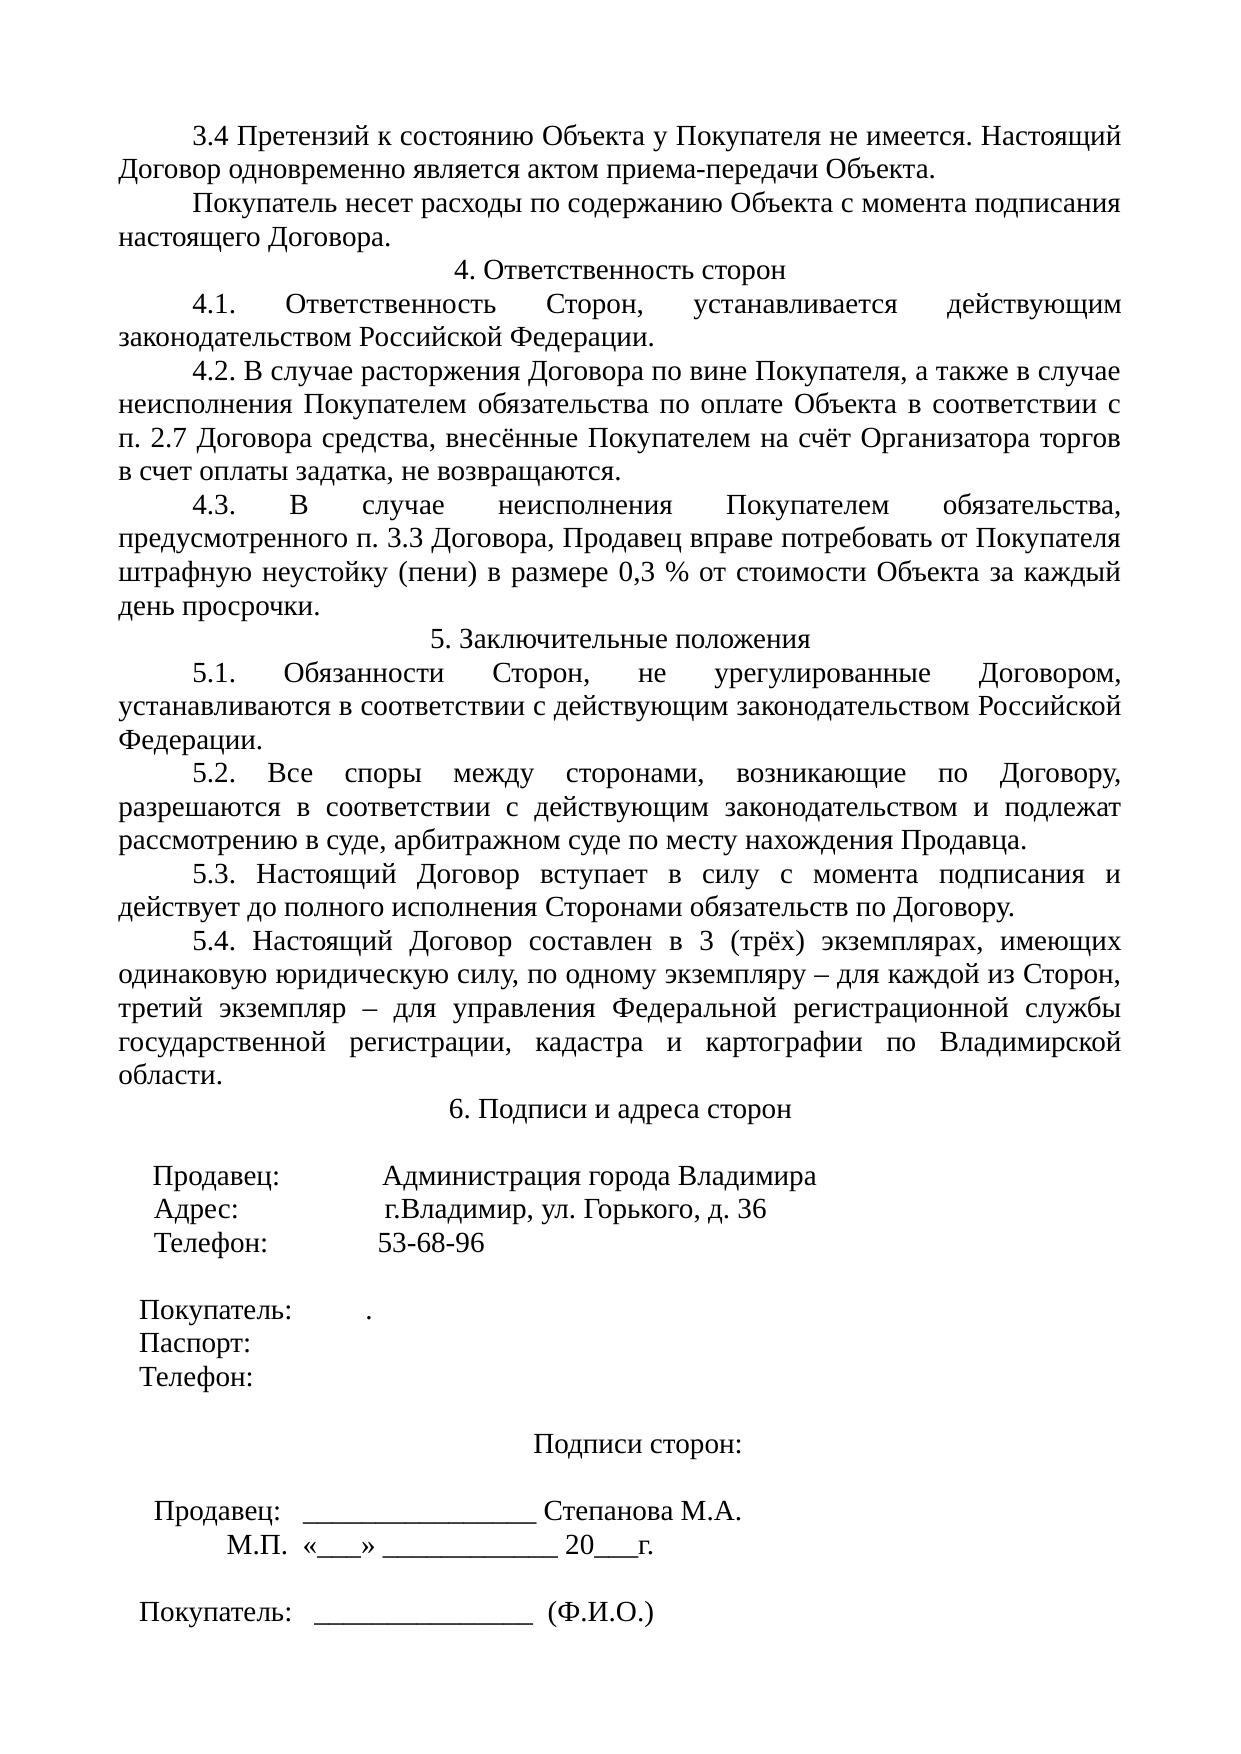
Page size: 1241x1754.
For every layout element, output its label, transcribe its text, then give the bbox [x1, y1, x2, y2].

text Покупатель: . [118, 1292, 1122, 1326]
text 4. Ответственность сторон [118, 252, 1122, 286]
text Телефон: [118, 1359, 1122, 1393]
text Адрес: г.Владимир, ул. Горького, д. 36 [118, 1191, 1122, 1225]
text 4.2. В случае расторжения Договора по вине Покупателя, а также в случае неисполнения Покупателем обязательства по оплате Объекта в соответствии с п. 2.7 Договора средства, внесённые Покупателем на счёт Организатора торгов в счет оплаты задатка, не возвращаются. [118, 353, 1122, 487]
text 5.3. Настоящий Договор вступает в силу с момента подписания и действует до полного исполнения Сторонами обязательств по Договору. [118, 856, 1122, 923]
text 3.4 Претензий к состоянию Объекта у Покупателя не имеется. Настоящий Договор одновременно является актом приема-передачи Объекта. [118, 118, 1122, 185]
text 5.1. Обязанности Сторон, не урегулированные Договором, устанавливаются в соответствии с действующим законодательством Российской Федерации. 5.2. Все споры между сторонами, возникающие по Договору, разрешаются в соответствии с действующим законодательством и подлежат рассмотрению в суде, арбитражном суде по месту нахождения Продавца. [118, 655, 1122, 856]
text 5. Заключительные положения [118, 621, 1122, 655]
text Телефон: 53-68-96 [118, 1225, 1122, 1258]
text 5.4. Настоящий Договор составлен в 3 (трёх) экземплярах, имеющих одинаковую юридическую силу, по одному экземпляру – для каждой из Сторон, третий экземпляр – для управления Федеральной регистрационной службы государственной регистрации, кадастра и картографии по Владимирской области. [118, 923, 1122, 1091]
text 4.3. В случае неисполнения Покупателем обязательства, предусмотренного п. 3.3 Договора, Продавец вправе потребовать от Покупателя штрафную неустойку (пени) в размере 0,3 % от стоимости Объекта за каждый день просрочки. [118, 487, 1122, 621]
text Продавец: ________________ Степанова М.А. [118, 1493, 1122, 1527]
text 4.1. Ответственность Сторон, устанавливается действующим законодательством Российской Федерации. [118, 286, 1122, 353]
text Покупатель несет расходы по содержанию Объекта с момента подписания настоящего Договора. [118, 185, 1122, 252]
text Паспорт: [118, 1326, 1122, 1359]
text Подписи сторон: [118, 1426, 1122, 1460]
text Продавец: Администрация города Владимира [118, 1158, 1122, 1191]
text 6. Подписи и адреса сторон [118, 1091, 1122, 1158]
text Покупатель: _______________ (Ф.И.О.) [118, 1594, 1122, 1627]
text М.П. «___» ____________ 20___г. [118, 1527, 1122, 1560]
